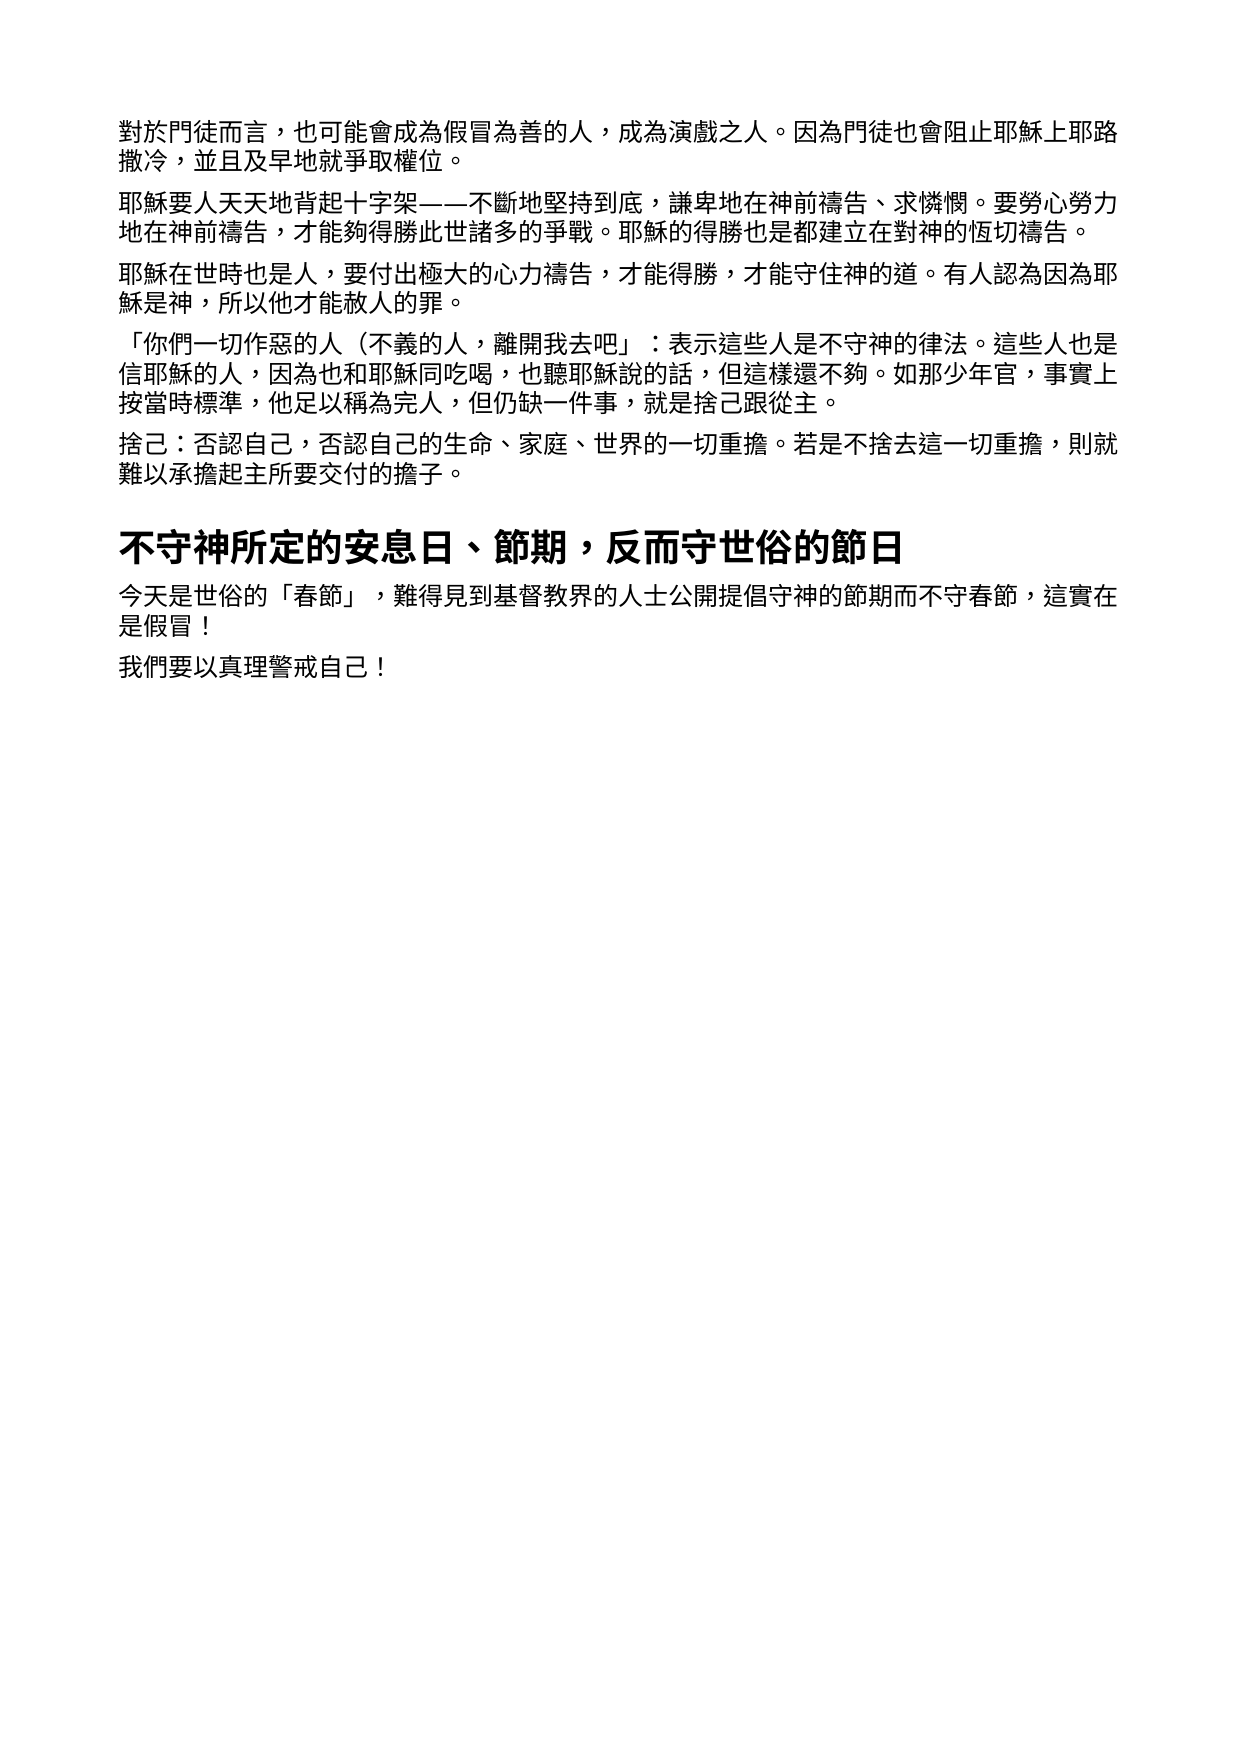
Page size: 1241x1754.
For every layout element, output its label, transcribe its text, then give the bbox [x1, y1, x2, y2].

text 捨己：否認自己，否認自己的生命、家庭、世界的一切重擔。若是不捨去這一切重擔，則就難以承擔起主所要交付的擔子。 [118, 431, 1122, 489]
subtitle 不守神所定的安息日、節期，反而守世俗的節日 [118, 526, 1122, 570]
text 今天是世俗的「春節」，難得見到基督教界的人士公開提倡守神的節期而不守春節，這實在是假冒！ [118, 583, 1122, 641]
text 「你們一切作惡的人（不義的人，離開我去吧」：表示這些人是不守神的律法。這些人也是信耶穌的人，因為也和耶穌同吃喝，也聽耶穌說的話，但這樣還不夠。如那少年官，事實上按當時標準，他足以稱為完人，但仍缺一件事，就是捨己跟從主。 [118, 331, 1122, 418]
text 耶穌在世時也是人，要付出極大的心力禱告，才能得勝，才能守住神的道。有人認為因為耶穌是神，所以他才能赦人的罪。 [118, 260, 1122, 318]
text 耶穌要人天天地背起十字架——不斷地堅持到底，謙卑地在神前禱告、求憐憫。要勞心勞力地在神前禱告，才能夠得勝此世諸多的爭戰。耶穌的得勝也是都建立在對神的恆切禱告。 [118, 189, 1122, 247]
text 對於門徒而言，也可能會成為假冒為善的人，成為演戲之人。因為門徒也會阻止耶穌上耶路撒冷，並且及早地就爭取權位。 [118, 118, 1122, 176]
text 我們要以真理警戒自己！ [118, 653, 1122, 683]
